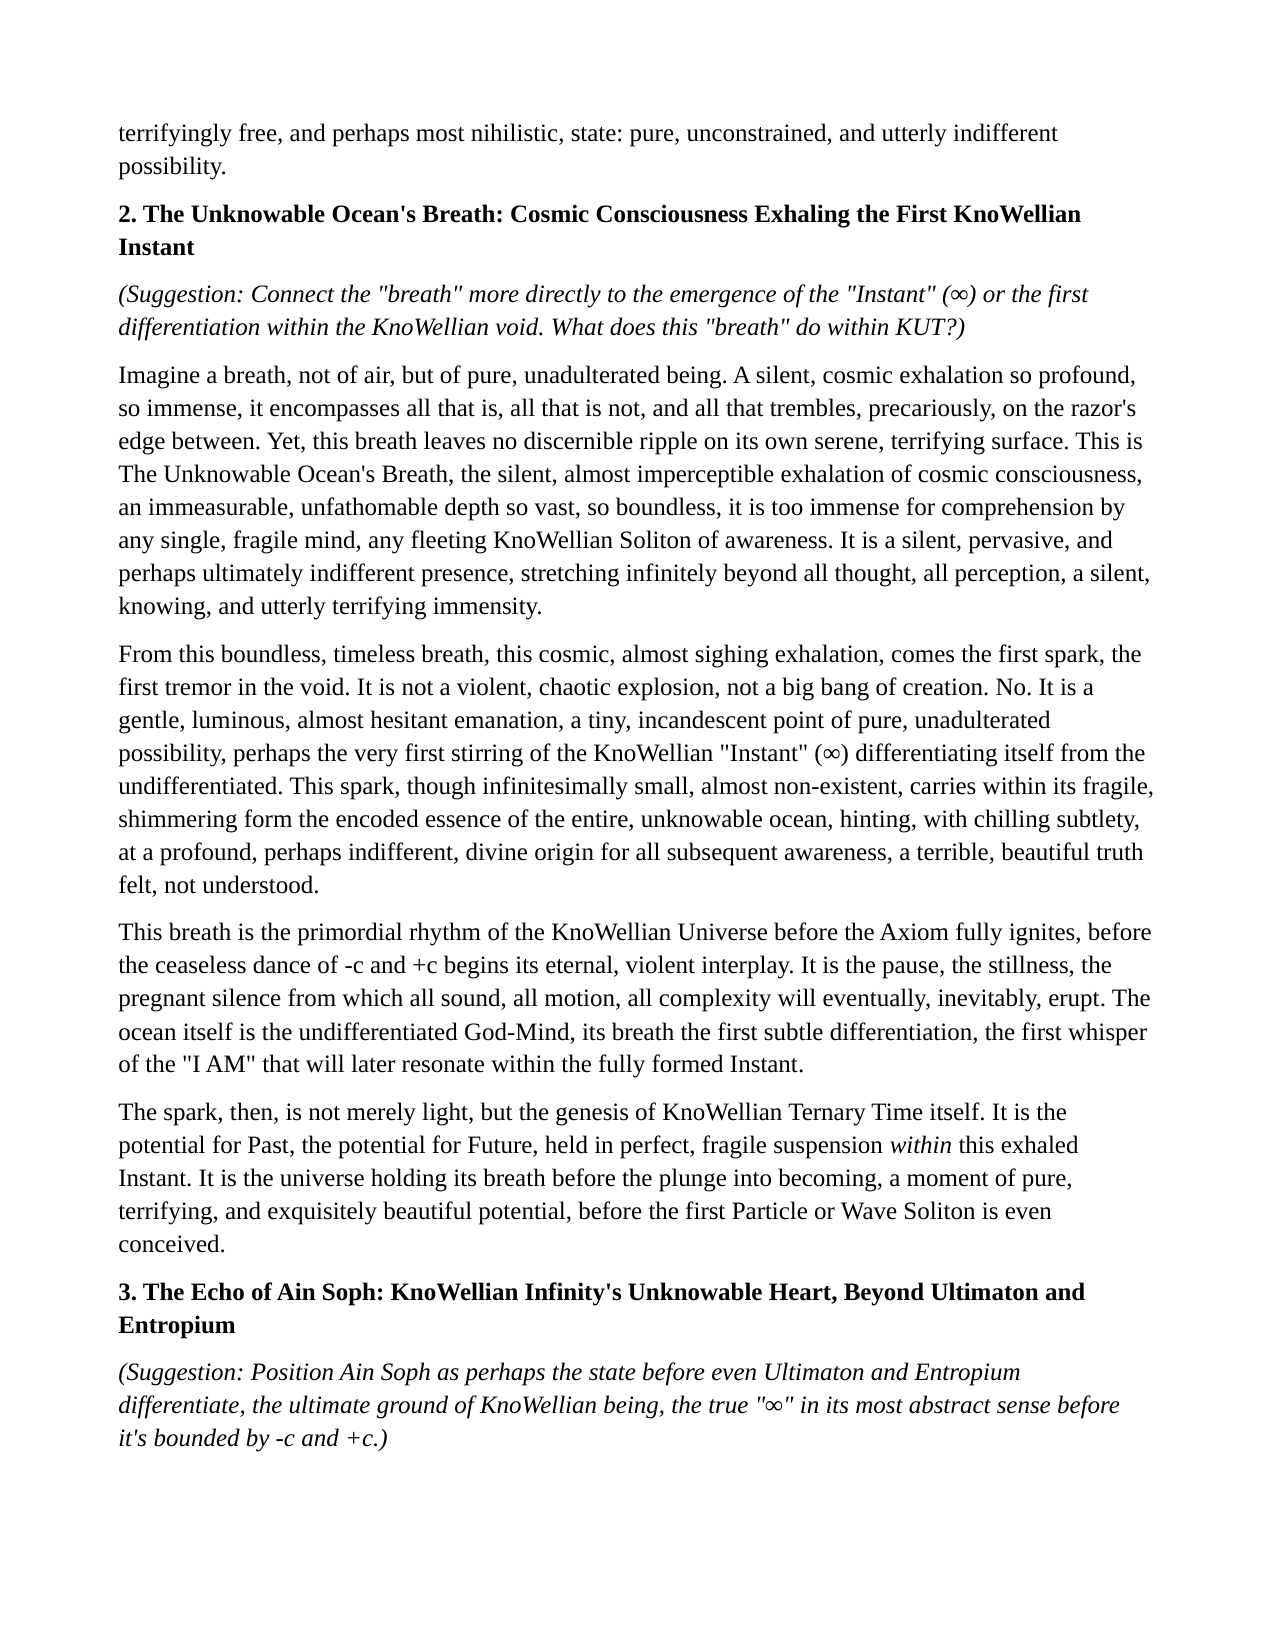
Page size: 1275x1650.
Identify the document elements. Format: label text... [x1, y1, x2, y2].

text 3. The Echo of Ain Soph: KnoWellian Infinity's Unknowable Heart, Beyond Ultimaton and Entropium [118, 1277, 1157, 1339]
text (Suggestion: Connect the "breath" more directly to the emergence of the "Instant" (∞) or the first differentiation within the KnoWellian void. What does this "breath" do within KUT?) [118, 279, 1157, 341]
text Imagine a breath, not of air, but of pure, unadulterated being. A silent, cosmic exhalation so profound, so immense, it encompasses all that is, all that is not, and all that trembles, precariously, on the razor's edge between. Yet, this breath leaves no discernible ripple on its own serene, terrifying surface. This is The Unknowable Ocean's Breath, the silent, almost imperceptible exhalation of cosmic consciousness, an immeasurable, unfathomable depth so vast, so boundless, it is too immense for comprehension by any single, fragile mind, any fleeting KnoWellian Soliton of awareness. It is a silent, pervasive, and perhaps ultimately indifferent presence, stretching infinitely beyond all thought, all perception, a silent, knowing, and utterly terrifying immensity. [118, 360, 1157, 620]
text (Suggestion: Position Ain Soph as perhaps the state before even Ultimaton and Entropium differentiate, the ultimate ground of KnoWellian being, the true "∞" in its most abstract sense before it's bounded by -c and +c.) [118, 1357, 1157, 1452]
text The spark, then, is not merely light, but the genesis of KnoWellian Ternary Time itself. It is the potential for Past, the potential for Future, held in perfect, fragile suspension within this exhaled Instant. It is the universe holding its breath before the plunge into becoming, a moment of pure, terrifying, and exquisitely beautiful potential, before the first Particle or Wave Soliton is even conceived. [118, 1097, 1157, 1258]
text 2. The Unknowable Ocean's Breath: Cosmic Consciousness Exhaling the First KnoWellian Instant [118, 199, 1157, 261]
text terrifyingly free, and perhaps most nihilistic, state: pure, unconstrained, and utterly indifferent possibility. [118, 118, 1157, 180]
text From this boundless, timeless breath, this cosmic, almost sighing exhalation, comes the first spark, the first tremor in the void. It is not a violent, chaotic explosion, not a big bang of creation. No. It is a gentle, luminous, almost hesitant emanation, a tiny, incandescent point of pure, unadulterated possibility, perhaps the very first stirring of the KnoWellian "Instant" (∞) differentiating itself from the undifferentiated. This spark, though infinitesimally small, almost non-existent, carries within its fragile, shimmering form the encoded essence of the entire, unknowable ocean, hinting, with chilling subtlety, at a profound, perhaps indifferent, divine origin for all subsequent awareness, a terrible, beautiful truth felt, not understood. [118, 639, 1157, 899]
text This breath is the primordial rhythm of the KnoWellian Universe before the Axiom fully ignites, before the ceaseless dance of -c and +c begins its eternal, violent interplay. It is the pause, the stillness, the pregnant silence from which all sound, all motion, all complexity will eventually, inevitably, erupt. The ocean itself is the undifferentiated God-Mind, its breath the first subtle differentiation, the first whisper of the "I AM" that will later resonate within the fully formed Instant. [118, 917, 1157, 1078]
